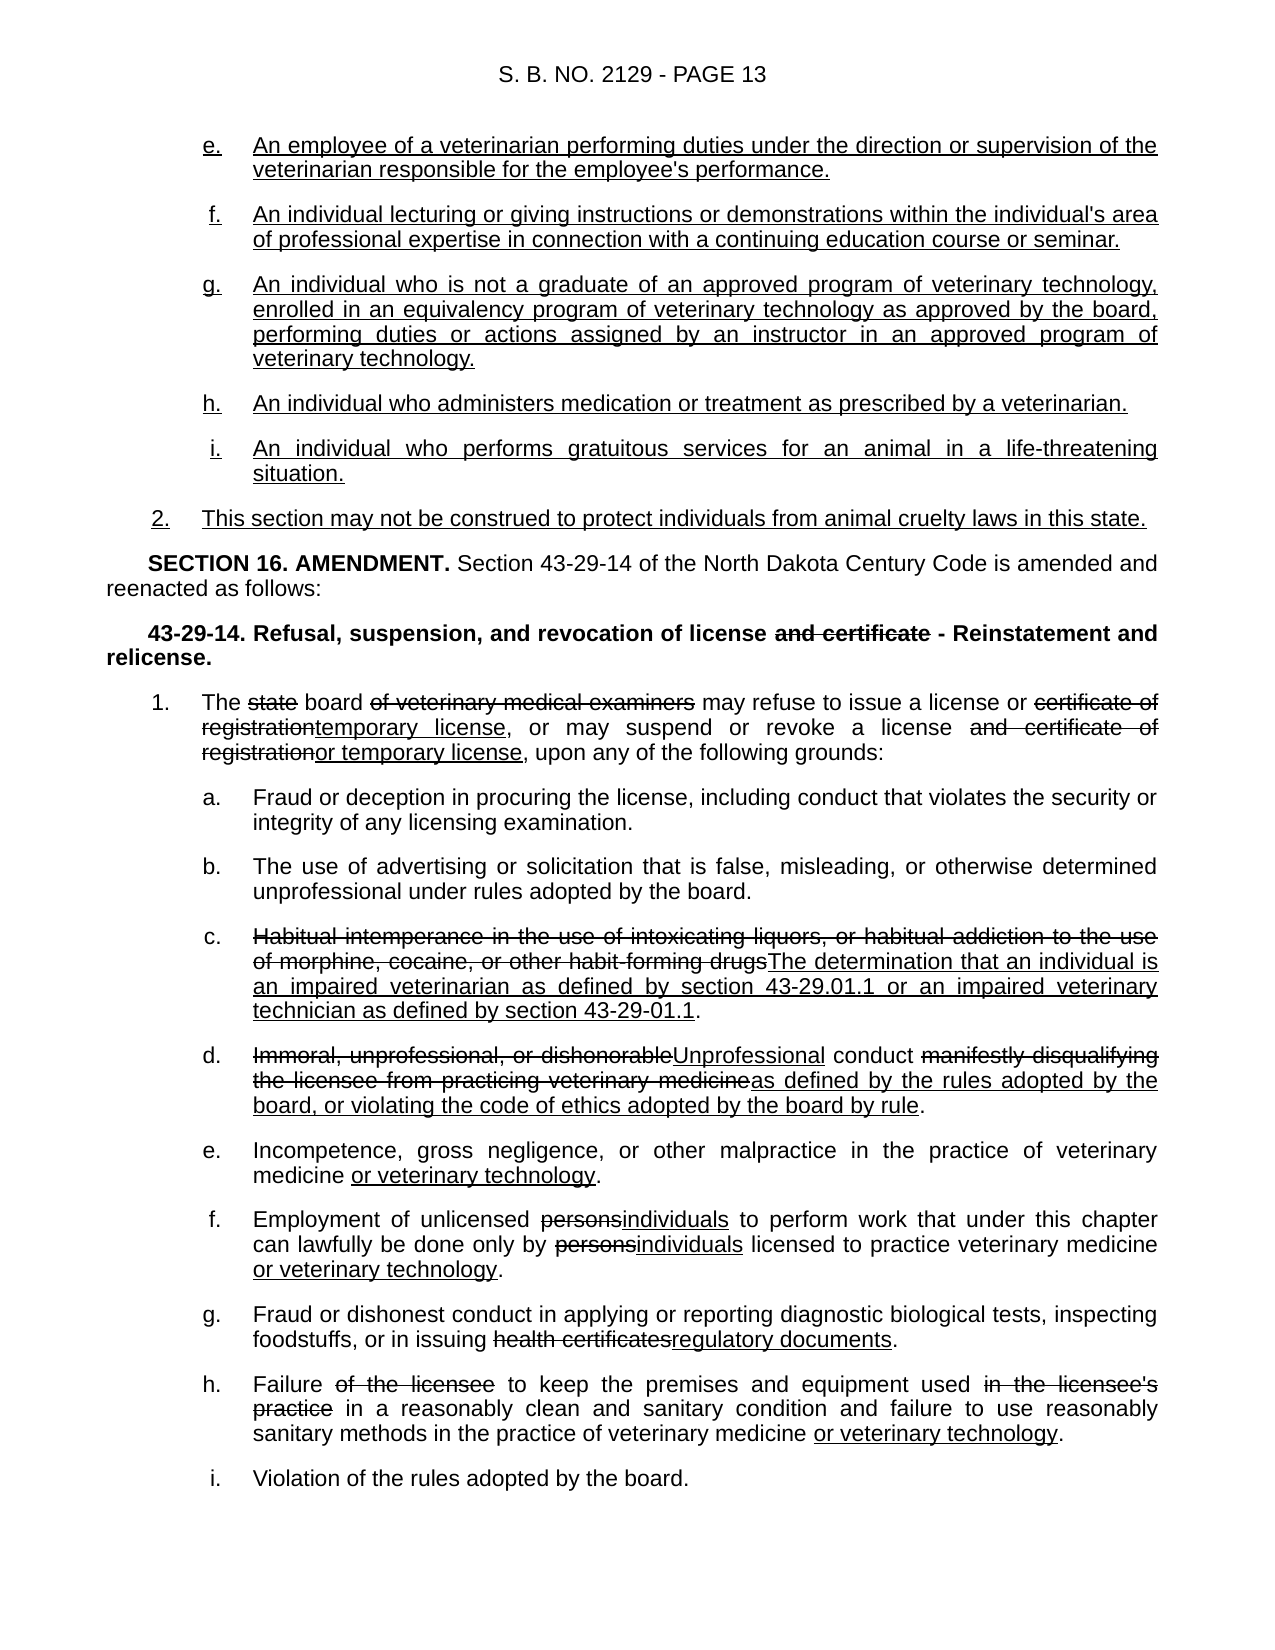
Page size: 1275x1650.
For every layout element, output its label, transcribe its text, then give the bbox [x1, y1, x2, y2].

text i. An individual who performs gratuitous services for an animal in a life-threatening situation. [106, 437, 1158, 486]
text 1. The state board of veterinary medical examiners may refuse to issue a license or certificate of registrationtemporary license, or may suspend or revoke a license and certificate of registrationor temporary license, upon any of the following grounds: [106, 691, 1158, 765]
text c. Habitual intemperance in the use of intoxicating liquors, or habitual addiction to the use of morphine, cocaine, or other habit‑forming drugsThe determination that an individual is an impaired veterinarian as defined by section 43-29.01.1 or an impaired veterinary technician as defined by section 43-29-01.1. [106, 925, 1158, 1024]
text a. Fraud or deception in procuring the license, including conduct that violates the security or integrity of any licensing examination. [106, 785, 1158, 835]
text f. An individual lecturing or giving instructions or demonstrations within the individual's area of professional expertise in connection with a continuing education course or seminar. [106, 203, 1158, 253]
text SECTION 16. AMENDMENT. Section 43‑29‑14 of the North Dakota Century Code is amended and reenacted as follows: [106, 551, 1158, 601]
text b. The use of advertising or solicitation that is false, misleading, or otherwise determined unprofessional under rules adopted by the board. [106, 855, 1158, 904]
text 2. This section may not be construed to protect individuals from animal cruelty laws in this state. [106, 507, 1158, 531]
text h. Failure of the licensee to keep the premises and equipment used in the licensee's practice in a reasonably clean and sanitary condition and failure to use reasonably sanitary methods in the practice of veterinary medicine or veterinary technology. [106, 1372, 1158, 1447]
text g. Fraud or dishonest conduct in applying or reporting diagnostic biological tests, inspecting foodstuffs, or in issuing health certificatesregulatory documents. [106, 1303, 1158, 1352]
text f. Employment of unlicensed personsindividuals to perform work that under this chapter can lawfully be done only by personsindividuals licensed to practice veterinary medicine or veterinary technology. [106, 1208, 1158, 1282]
text e. Incompetence, gross negligence, or other malpractice in the practice of veterinary medicine or veterinary technology. [106, 1138, 1158, 1188]
text h. An individual who administers medication or treatment as prescribed by a veterinarian. [106, 392, 1158, 417]
text i. Violation of the rules adopted by the board. [106, 1467, 1158, 1492]
text d. Immoral, unprofessional, or dishonorableUnprofessional conduct manifestly disqualifying the licensee from practicing veterinary medicineas defined by the rules adopted by the board, or violating the code of ethics adopted by the board by rule. [106, 1044, 1158, 1118]
text e. An employee of a veterinarian performing duties under the direction or supervision of the veterinarian responsible for the employee's performance. [106, 133, 1158, 183]
text g. An individual who is not a graduate of an approved program of veterinary technology, enrolled in an equivalency program of veterinary technology as approved by the board, performing duties or actions assigned by an instructor in an approved program of veterinary technology. [106, 273, 1158, 372]
subtitle 43‑29‑14. Refusal, suspension, and revocation of license and certificate ‑ Reinstatement and relicense. [106, 621, 1158, 671]
